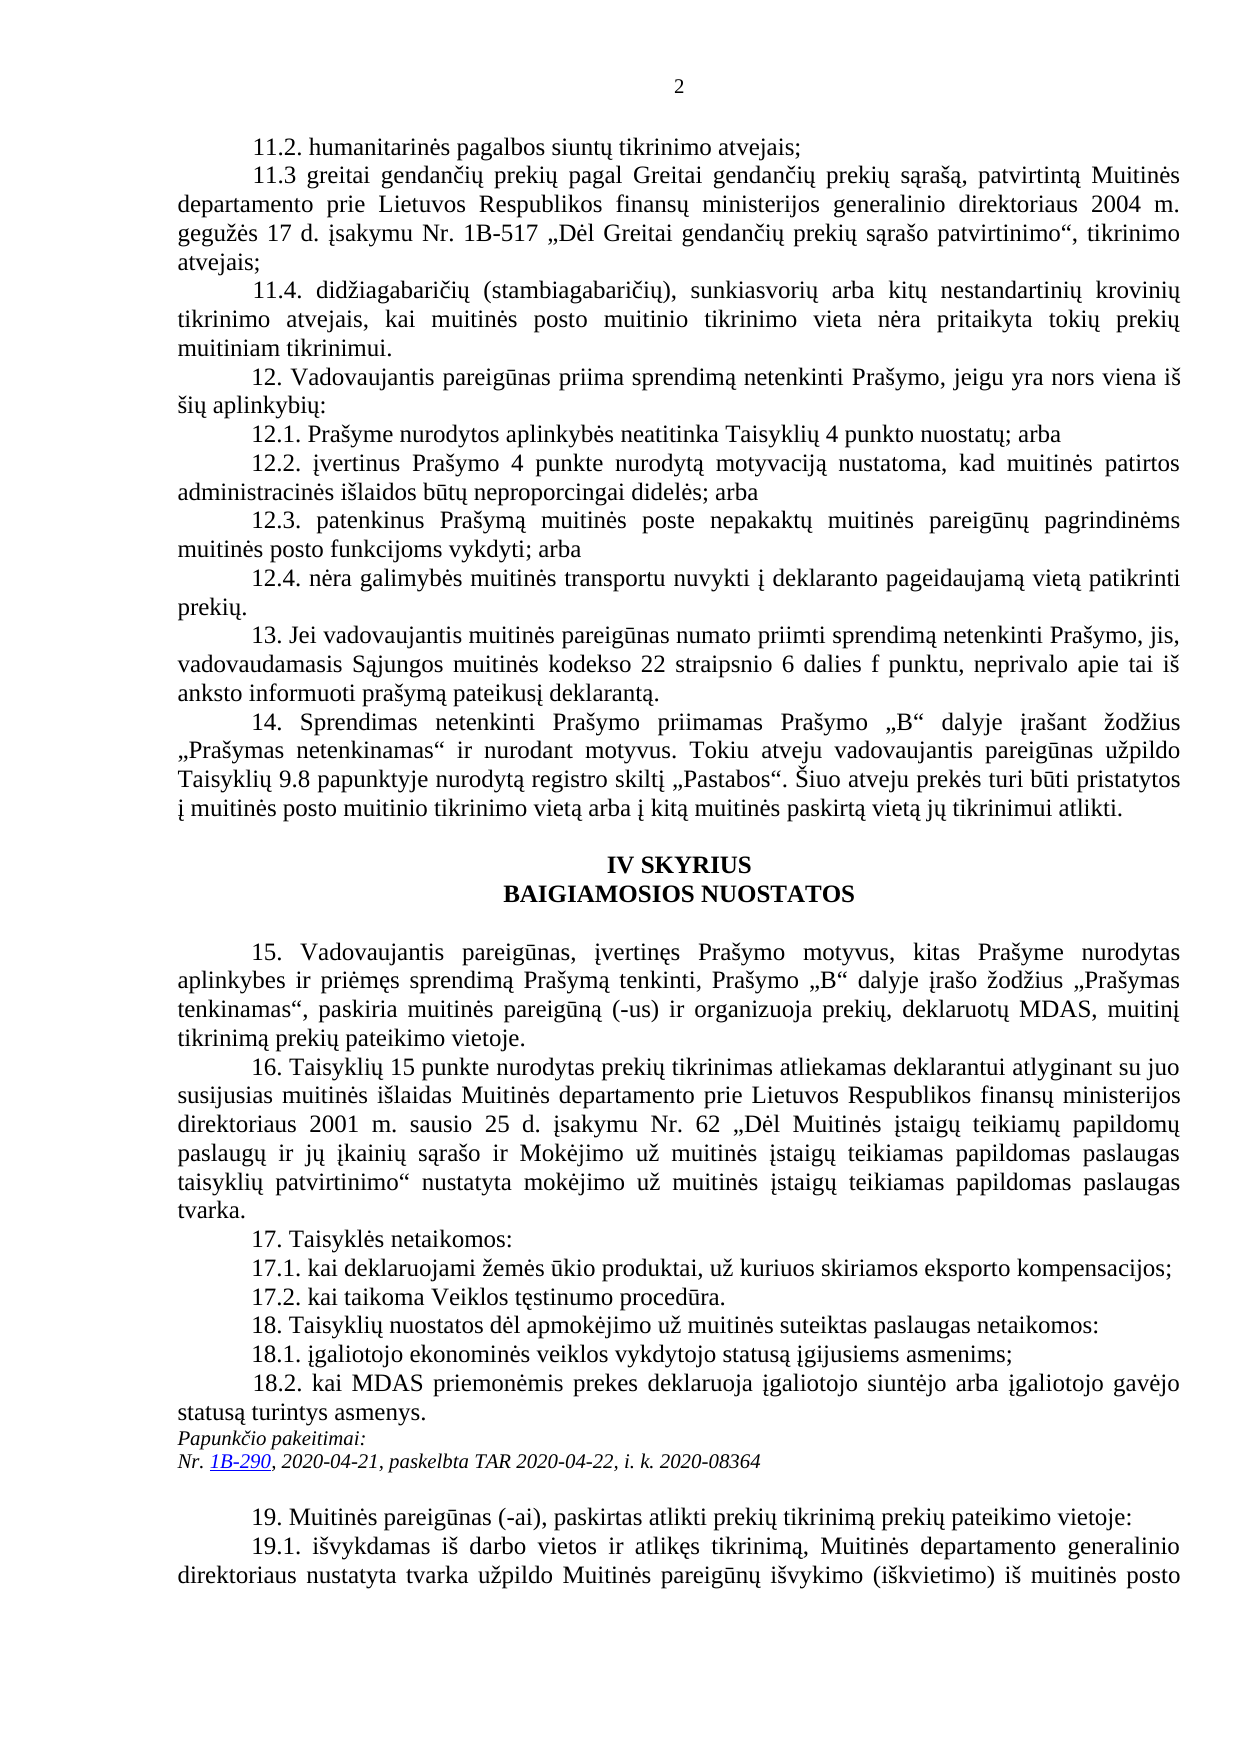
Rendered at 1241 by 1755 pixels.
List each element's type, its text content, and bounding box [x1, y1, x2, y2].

text 15. Vadovaujantis pareigūnas, įvertinęs Prašymo motyvus, kitas Prašyme nurodytas aplinkybes ir priėmęs sprendimą Prašymą tenkinti, Prašymo „B“ dalyje įrašo žodžius „Prašymas tenkinamas“, paskiria muitinės pareigūną (-us) ir organizuoja prekių, deklaruotų MDAS, muitinį tikrinimą prekių pateikimo vietoje. [177, 937, 1181, 1052]
text 17.1. kai deklaruojami žemės ūkio produktai, už kuriuos skiriamos eksporto kompensacijos; [177, 1253, 1181, 1282]
text 18.2. kai MDAS priemonėmis prekes deklaruoja įgaliotojo siuntėjo arba įgaliotojo gavėjo statusą turintys asmenys. [177, 1368, 1181, 1425]
text BAIGIAMOSIOS NUOSTATOS [177, 879, 1181, 908]
text 12.1. Prašyme nurodytos aplinkybės neatitinka Taisyklių 4 punkto nuostatų; arba [177, 419, 1181, 448]
text 12.2. įvertinus Prašymo 4 punkte nurodytą motyvaciją nustatoma, kad muitinės patirtos administracinės išlaidos būtų neproporcingai didelės; arba [177, 448, 1181, 505]
text 14. Sprendimas netenkinti Prašymo priimamas Prašymo „B“ dalyje įrašant žodžius „Prašymas netenkinamas“ ir nurodant motyvus. Tokiu atveju vadovaujantis pareigūnas užpildo Taisyklių 9.8 papunktyje nurodytą registro skiltį „Pastabos“. Šiuo atveju prekės turi būti pristatytos į muitinės posto muitinio tikrinimo vietą arba į kitą muitinės paskirtą vietą jų tikrinimui atlikti. [177, 707, 1181, 822]
text 19. Muitinės pareigūnas (-ai), paskirtas atlikti prekių tikrinimą prekių pateikimo vietoje: [177, 1502, 1181, 1531]
text 11.3 greitai gendančių prekių pagal Greitai gendančių prekių sąrašą, patvirtintą Muitinės departamento prie Lietuvos Respublikos finansų ministerijos generalinio direktoriaus 2004 m. gegužės 17 d. įsakymu Nr. 1B-517 „Dėl Greitai gendančių prekių sąrašo patvirtinimo“, tikrinimo atvejais; [177, 160, 1181, 275]
text 19.1. išvykdamas iš darbo vietos ir atlikęs tikrinimą, Muitinės departamento generalinio direktoriaus nustatyta tvarka užpildo Muitinės pareigūnų išvykimo (iškvietimo) iš muitinės posto [177, 1531, 1181, 1588]
text 18. Taisyklių nuostatos dėl apmokėjimo už muitinės suteiktas paslaugas netaikomos: [177, 1310, 1181, 1339]
text 16. Taisyklių 15 punkte nurodytas prekių tikrinimas atliekamas deklarantui atlyginant su juo susijusias muitinės išlaidas Muitinės departamento prie Lietuvos Respublikos finansų ministerijos direktoriaus 2001 m. sausio 25 d. įsakymu Nr. 62 „Dėl Muitinės įstaigų teikiamų papildomų paslaugų ir jų įkainių sąrašo ir Mokėjimo už muitinės įstaigų teikiamas papildomas paslaugas taisyklių patvirtinimo“ nustatyta mokėjimo už muitinės įstaigų teikiamas papildomas paslaugas tvarka. [177, 1052, 1181, 1224]
text 13. Jei vadovaujantis muitinės pareigūnas numato priimti sprendimą netenkinti Prašymo, jis, vadovaudamasis Sąjungos muitinės kodekso 22 straipsnio 6 dalies f punktu, neprivalo apie tai iš anksto informuoti prašymą pateikusį deklarantą. [177, 620, 1181, 707]
text 12.3. patenkinus Prašymą muitinės poste nepakaktų muitinės pareigūnų pagrindinėms muitinės posto funkcijoms vykdyti; arba [177, 505, 1181, 563]
text Papunkčio pakeitimai: [177, 1425, 1181, 1449]
text 18.1. įgaliotojo ekonominės veiklos vykdytojo statusą įgijusiems asmenims; [177, 1339, 1181, 1368]
text IV SKYRIUS [177, 850, 1181, 879]
text 12.4. nėra galimybės muitinės transportu nuvykti į deklaranto pageidaujamą vietą patikrinti prekių. [177, 563, 1181, 620]
text Nr. 1B-290, 2020-04-21, paskelbta TAR 2020-04-22, i. k. 2020-08364 [177, 1449, 1181, 1473]
text 11.4. didžiagabaričių (stambiagabaričių), sunkiasvorių arba kitų nestandartinių krovinių tikrinimo atvejais, kai muitinės posto muitinio tikrinimo vieta nėra pritaikyta tokių prekių muitiniam tikrinimui. [177, 275, 1181, 362]
text 17.2. kai taikoma Veiklos tęstinumo procedūra. [177, 1282, 1181, 1310]
text 11.2. humanitarinės pagalbos siuntų tikrinimo atvejais; [177, 132, 1181, 160]
text 17. Taisyklės netaikomos: [177, 1224, 1181, 1253]
text 12. Vadovaujantis pareigūnas priima sprendimą netenkinti Prašymo, jeigu yra nors viena iš šių aplinkybių: [177, 362, 1181, 419]
